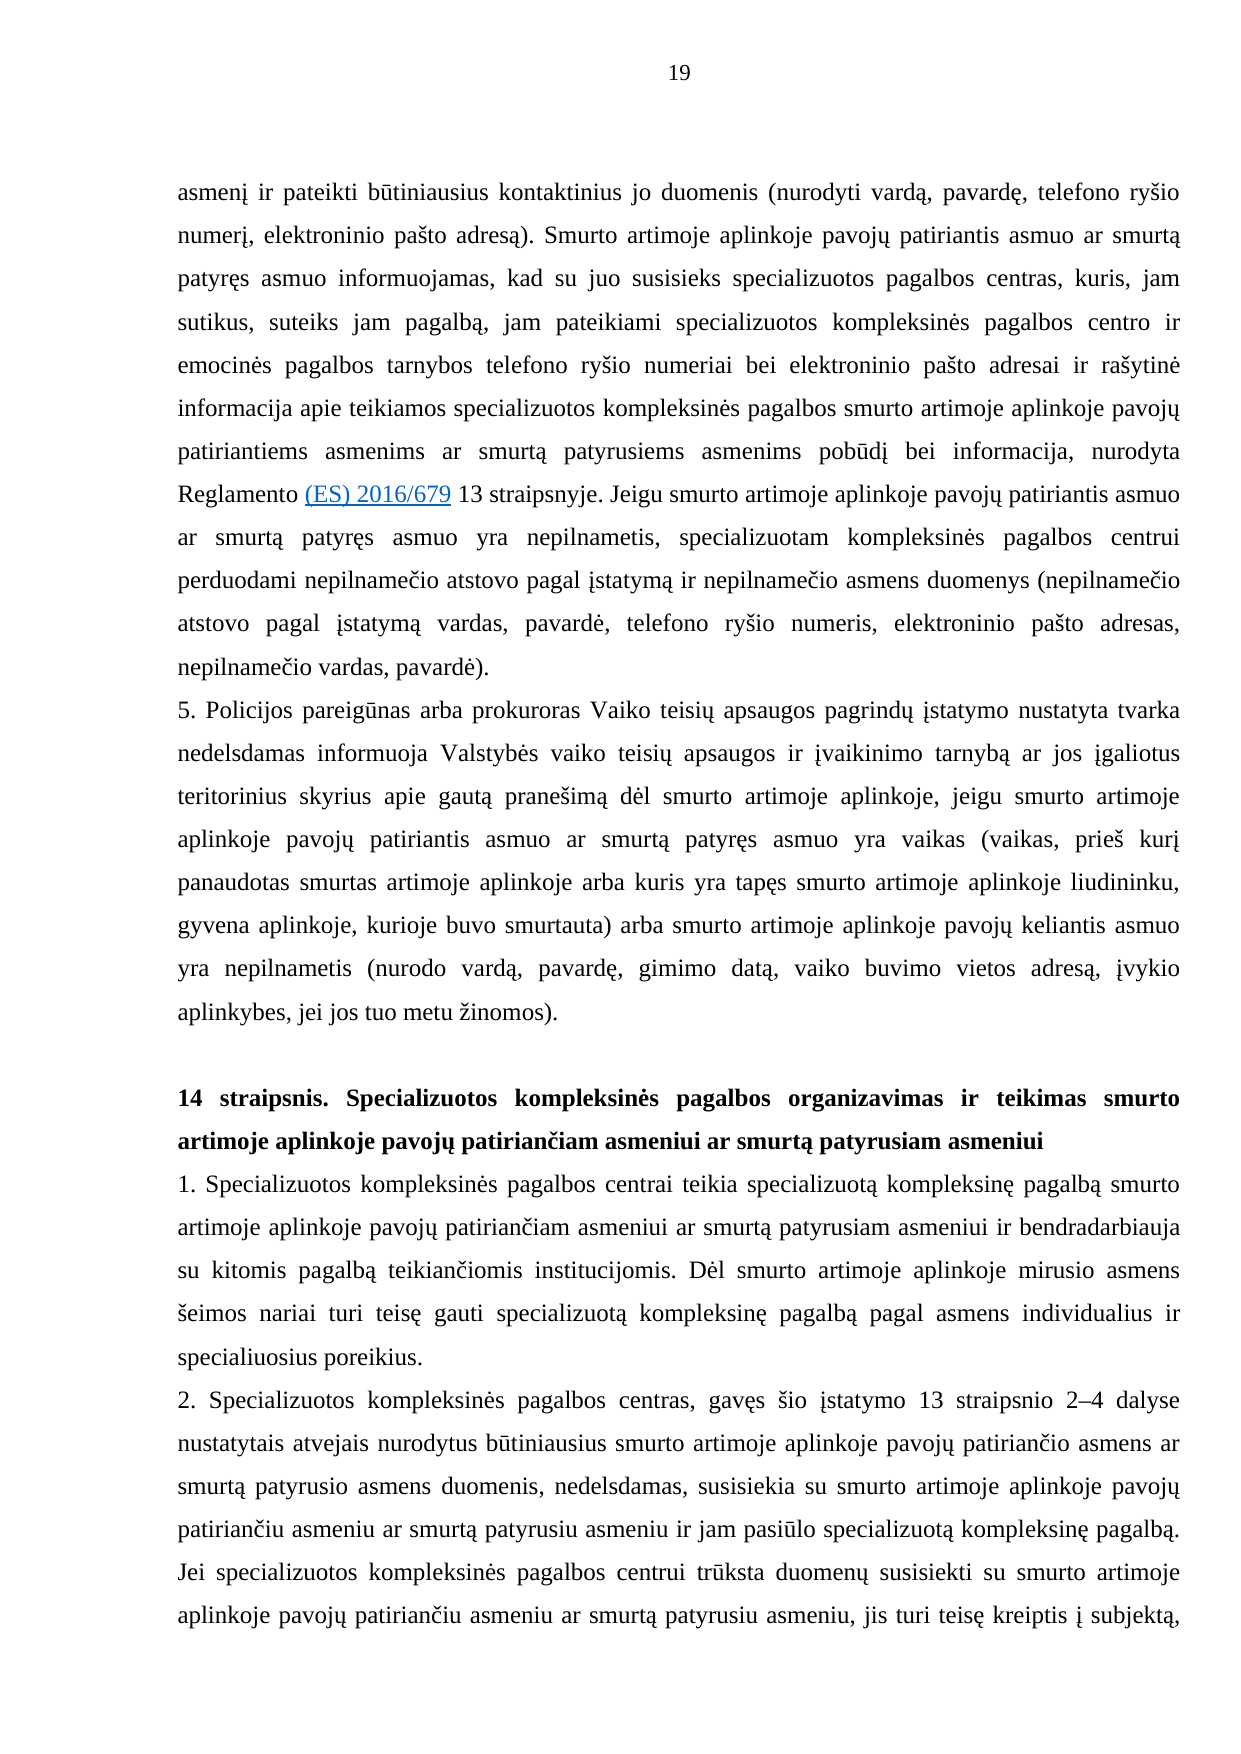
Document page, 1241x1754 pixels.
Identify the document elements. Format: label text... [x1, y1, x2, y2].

text 1. Specializuotos kompleksinės pagalbos centrai teikia specializuotą kompleksinę pagalbą smurto artimoje aplinkoje pavojų patiriančiam asmeniui ar smurtą patyrusiam asmeniui ir bendradarbiauja su kitomis pagalbą teikiančiomis institucijomis. Dėl smurto artimoje aplinkoje mirusio asmens šeimos nariai turi teisę gauti specializuotą kompleksinę pagalbą pagal asmens individualius ir specialiuosius poreikius. [177, 1169, 1181, 1370]
text 2. Specializuotos kompleksinės pagalbos centras, gavęs šio įstatymo 13 straipsnio 2–4 dalyse nustatytais atvejais nurodytus būtiniausius smurto artimoje aplinkoje pavojų patiriančio asmens ar smurtą patyrusio asmens duomenis, nedelsdamas, susisiekia su smurto artimoje aplinkoje pavojų patiriančiu asmeniu ar smurtą patyrusiu asmeniu ir jam pasiūlo specializuotą kompleksinę pagalbą. Jei specializuotos kompleksinės pagalbos centrui trūksta duomenų susisiekti su smurto artimoje aplinkoje pavojų patiriančiu asmeniu ar smurtą patyrusiu asmeniu, jis turi teisę kreiptis į subjektą, [177, 1385, 1181, 1629]
text 14 straipsnis. Specializuotos kompleksinės pagalbos organizavimas ir teikimas smurto artimoje aplinkoje pavojų patiriančiam asmeniui ar smurtą patyrusiam asmeniui [177, 1083, 1181, 1155]
text asmenį ir pateikti būtiniausius kontaktinius jo duomenis (nurodyti vardą, pavardę, telefono ryšio numerį, elektroninio pašto adresą). Smurto artimoje aplinkoje pavojų patiriantis asmuo ar smurtą patyręs asmuo informuojamas, kad su juo susisieks specializuotos pagalbos centras, kuris, jam sutikus, suteiks jam pagalbą, jam pateikiami specializuotos kompleksinės pagalbos centro ir emocinės pagalbos tarnybos telefono ryšio numeriai bei elektroninio pašto adresai ir rašytinė informacija apie teikiamos specializuotos kompleksinės pagalbos smurto artimoje aplinkoje pavojų patiriantiems asmenims ar smurtą patyrusiems asmenims pobūdį bei informacija, nurodyta Reglamento (ES) 2016/679 13 straipsnyje. Jeigu smurto artimoje aplinkoje pavojų patiriantis asmuo ar smurtą patyręs asmuo yra nepilnametis, specializuotam kompleksinės pagalbos centrui perduodami nepilnamečio atstovo pagal įstatymą ir nepilnamečio asmens duomenys (nepilnamečio atstovo pagal įstatymą vardas, pavardė, telefono ryšio numeris, elektroninio pašto adresas, nepilnamečio vardas, pavardė). [177, 177, 1181, 680]
text 5. Policijos pareigūnas arba prokuroras Vaiko teisių apsaugos pagrindų įstatymo nustatyta tvarka nedelsdamas informuoja Valstybės vaiko teisių apsaugos ir įvaikinimo tarnybą ar jos įgaliotus teritorinius skyrius apie gautą pranešimą dėl smurto artimoje aplinkoje, jeigu smurto artimoje aplinkoje pavojų patiriantis asmuo ar smurtą patyręs asmuo yra vaikas (vaikas, prieš kurį panaudotas smurtas artimoje aplinkoje arba kuris yra tapęs smurto artimoje aplinkoje liudininku, gyvena aplinkoje, kurioje buvo smurtauta) arba smurto artimoje aplinkoje pavojų keliantis asmuo yra nepilnametis (nurodo vardą, pavardę, gimimo datą, vaiko buvimo vietos adresą, įvykio aplinkybes, jei jos tuo metu žinomos). [177, 695, 1181, 1025]
